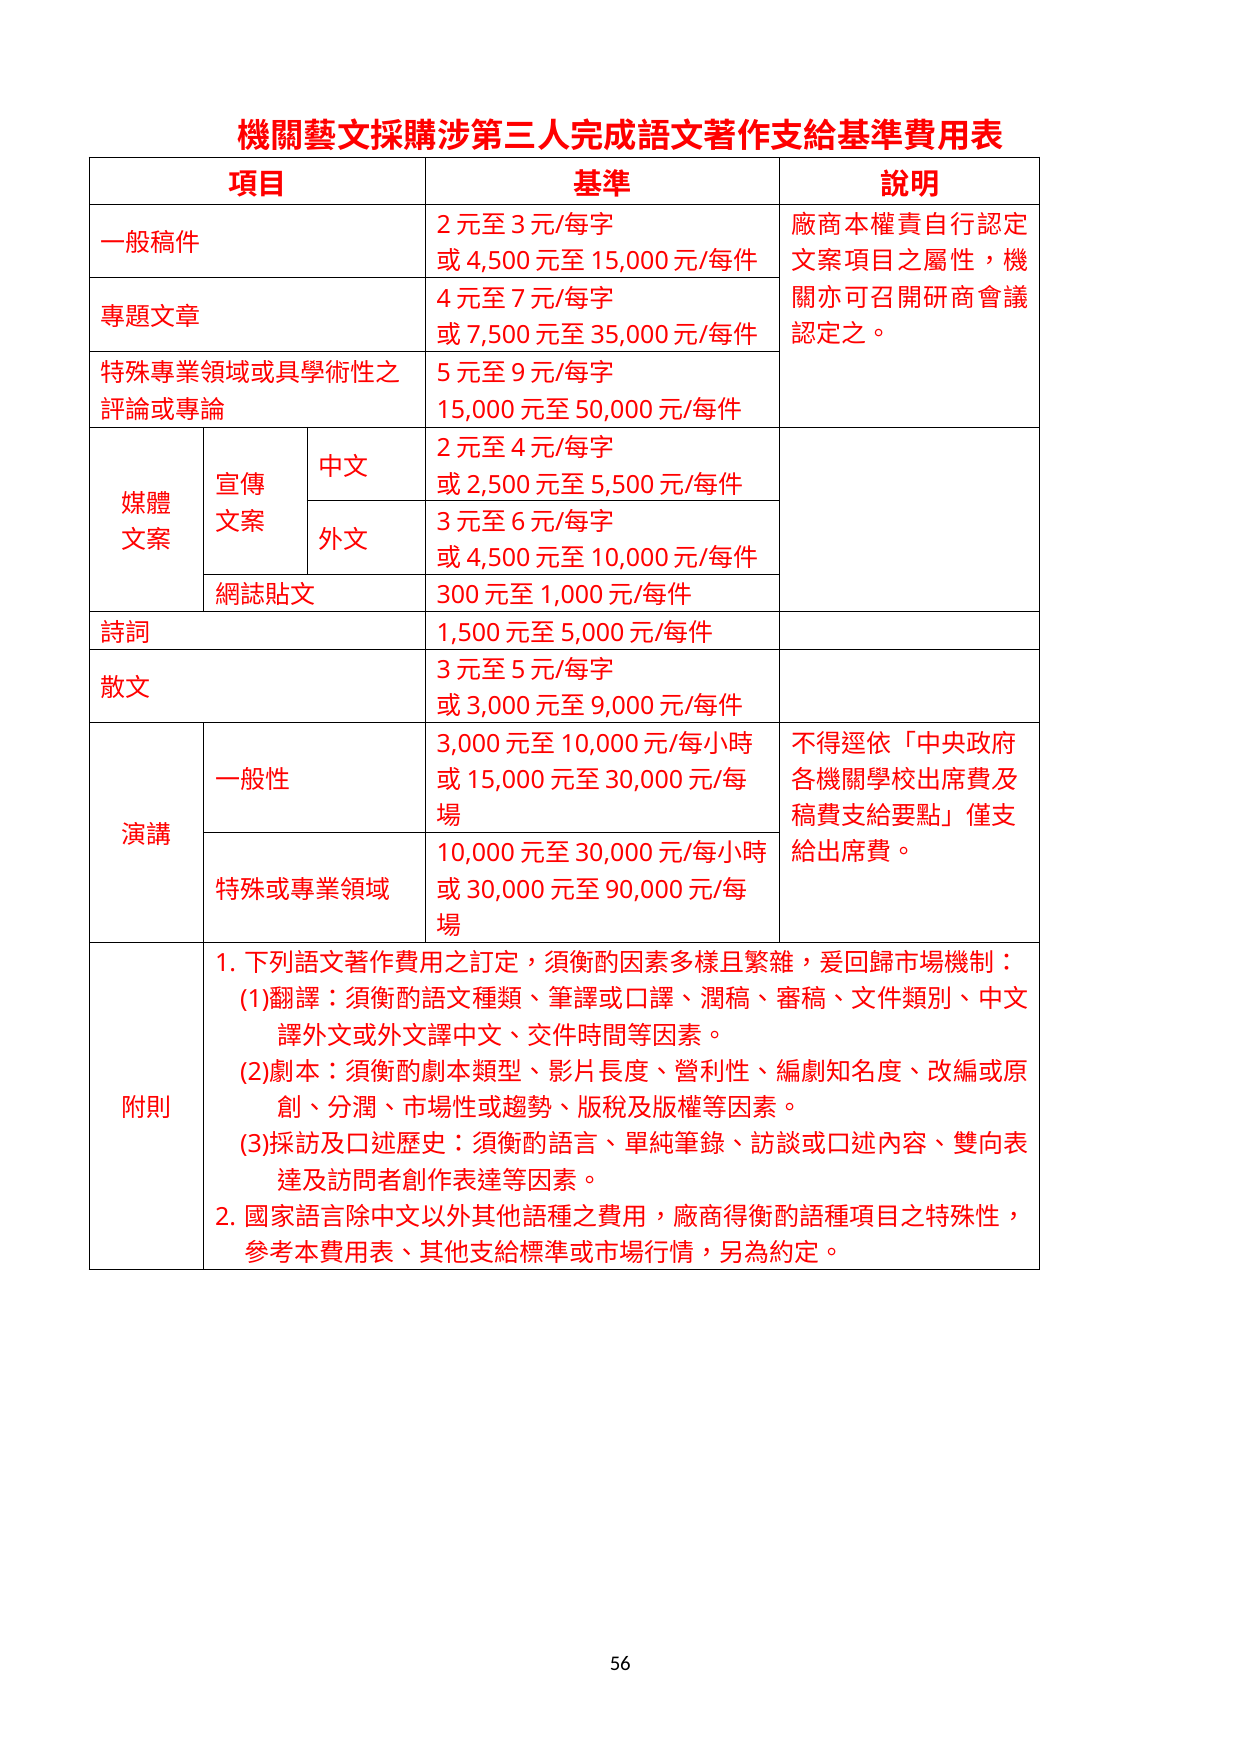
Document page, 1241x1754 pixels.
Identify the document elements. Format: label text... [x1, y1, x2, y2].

table_cell 不得逕依「中央政府各機關學校出席費及稿費支給要點」僅支給出席費。 [780, 723, 1039, 942]
text 機關藝文採購涉第三人完成語文著作支給基準費用表 [89, 108, 1152, 157]
table_cell 1,500元至5,000元/每件 [426, 612, 779, 648]
table_cell 2元至3元/每字 或4,500元至15,000元/每件 [426, 205, 779, 277]
table_cell 300元至1,000元/每件 [426, 575, 779, 611]
table_cell 附則 [90, 943, 203, 1269]
table_cell 演講 [90, 723, 203, 942]
table_cell 詩詞 [90, 612, 425, 648]
table_cell 3元至5元/每字 或3,000元至9,000元/每件 [426, 650, 779, 722]
table_cell 3,000元至10,000元/每小時 或15,000元至30,000元/每場 [426, 723, 779, 832]
table_cell 一般稿件 [90, 205, 425, 277]
table_cell [780, 428, 1039, 611]
table_cell 一般性 [204, 723, 425, 832]
table_cell 特殊專業領域或具學術性之評論或專論 [90, 352, 425, 427]
table_cell 專題文章 [90, 278, 425, 351]
table_cell [780, 612, 1039, 648]
table_cell 10,000元至30,000元/每小時 或30,000元至90,000元/每場 [426, 833, 779, 942]
table_header 項目 [90, 158, 425, 203]
table_cell 4元至7元/每字 或7,500元至35,000元/每件 [426, 278, 779, 351]
table_cell 下列語文著作費用之訂定，須衡酌因素多樣且繁雜，爰回歸市場機制： (1)翻譯：須衡酌語文種類、筆譯或口譯、潤稿、審稿、文件類別、中文譯外文或外文譯中文、交件時間等因素。 (2)劇本：須衡酌劇本類型、影片長度、營利性、編劇知名度、改編或原創、分潤、市場性或趨勢、版稅及版權等因素。 (3)採訪及口述歷史：須衡酌語言、單純筆錄、訪談或口述內容、雙向表達及訪問者創作表達等因素。 國家語言除中文以外其他語種之費用，廠商得衡酌語種項目之特殊性，參考本費用表、其他支給標準或市場行情，另為約定。 [204, 943, 1039, 1269]
table_cell 2元至4元/每字 或2,500元至5,500元/每件 [426, 428, 779, 500]
table_cell [780, 650, 1039, 722]
table_cell 散文 [90, 650, 425, 722]
table_cell 特殊或專業領域 [204, 833, 425, 942]
table_cell 媒體 文案 [90, 428, 203, 611]
table_cell 3元至6元/每字 或4,500元至10,000元/每件 [426, 501, 779, 574]
table_cell 5元至9元/每字 15,000元至50,000元/每件 [426, 352, 779, 427]
table_cell 廠商本權責自行認定文案項目之屬性，機關亦可召開研商會議認定之。 [780, 205, 1039, 427]
table_cell 外文 [308, 501, 425, 574]
table_cell 中文 [308, 428, 425, 500]
table_cell 宣傳 文案 [204, 428, 307, 574]
table_header 說明 [780, 158, 1039, 203]
table_cell 網誌貼文 [204, 575, 425, 611]
table_header 基準 [426, 158, 779, 203]
